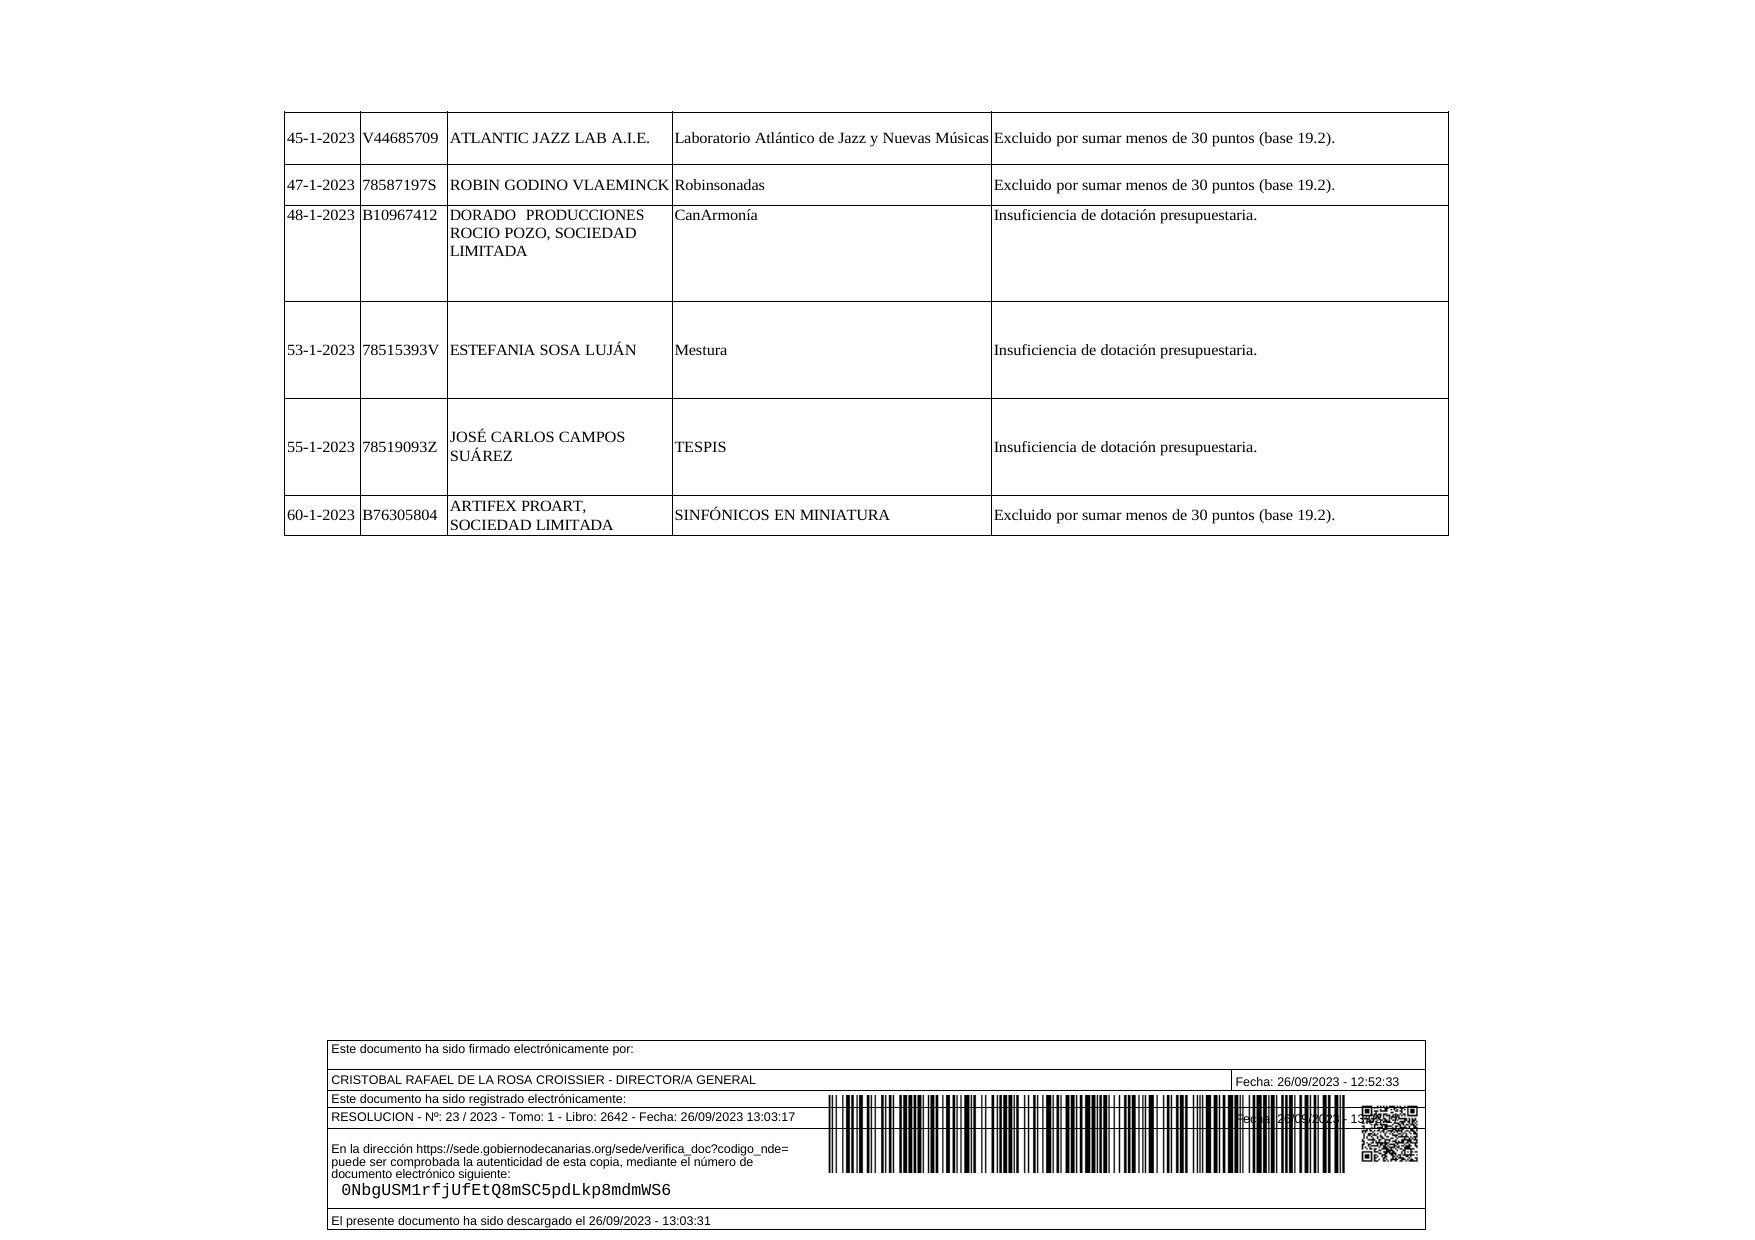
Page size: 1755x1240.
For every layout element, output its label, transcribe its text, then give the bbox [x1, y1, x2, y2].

table_cell RESOLUCION - Nº: 23 / 2023 - Tomo: 1 - Libro: 2642 - Fecha: 26/09/2023 13:03:17 [328, 1108, 828, 1127]
table_cell DORADO PRODUCCIONES ROCIO POZO, SOCIEDAD LIMITADA [448, 206, 672, 301]
table_cell El presente documento ha sido descargado el 26/09/2023 - 13:03:31 [328, 1209, 1425, 1229]
table_cell 48-1-2023 [285, 206, 360, 301]
table_header 45-1-2023 [285, 113, 360, 164]
table_header V44685709 [361, 113, 447, 164]
table_cell Robinsonadas [673, 165, 991, 204]
table_cell SINFÓNICOS EN MINIATURA [673, 496, 991, 535]
table_cell 55-1-2023 [285, 399, 360, 494]
table_cell 47-1-2023 [285, 165, 360, 204]
table_header Excluido por sumar menos de 30 puntos (base 19.2). [992, 113, 1448, 164]
table_cell 78515393V [361, 302, 447, 398]
table_cell En la dirección https://sede.gobiernodecanarias.org/sede/verifica_doc?codigo_nde= puede ser comprobada la autenticidad de esta copia, mediante el número de documento electrónico siguiente: 0NbgUSM1rfjUfEtQ8mSC5pdLkp8mdmWS6 [328, 1129, 1425, 1208]
table_cell 78519093Z [361, 399, 447, 494]
table_cell Insuficiencia de dotación presupuestaria. [992, 399, 1448, 494]
table_cell B76305804 [361, 496, 447, 535]
table_cell 53-1-2023 [285, 302, 360, 398]
table_cell CRISTOBAL RAFAEL DE LA ROSA CROISSIER - DIRECTOR/A GENERAL [328, 1070, 1231, 1090]
table_cell CanArmonía [673, 206, 991, 301]
table_cell Excluido por sumar menos de 30 puntos (base 19.2). [992, 496, 1448, 535]
table_cell Fecha: 26/09/2023 - 12:52:33 [1232, 1070, 1425, 1090]
table_cell ESTEFANIA SOSA LUJÁN [448, 302, 672, 398]
table_header Este documento ha sido firmado electrónicamente por: [328, 1041, 1232, 1069]
table_cell Excluido por sumar menos de 30 puntos (base 19.2). [992, 165, 1448, 204]
table_header [1232, 1041, 1425, 1069]
table_cell Mestura [673, 302, 991, 398]
table_cell TESPIS [673, 399, 991, 494]
table_cell 60-1-2023 [285, 496, 360, 535]
table_cell 78587197S [361, 165, 447, 204]
table_cell Insuficiencia de dotación presupuestaria. [992, 206, 1448, 301]
table_cell Este documento ha sido registrado electrónicamente: [328, 1091, 1425, 1107]
table_header Laboratorio Atlántico de Jazz y Nuevas Músicas [673, 113, 991, 164]
table_cell ARTIFEX PROART, SOCIEDAD LIMITADA [448, 496, 672, 535]
table_header ATLANTIC JAZZ LAB A.I.E. [448, 113, 672, 164]
table_cell ROBIN GODINO VLAEMINCK [448, 165, 672, 204]
table_cell B10967412 [361, 206, 447, 301]
table_cell JOSÉ CARLOS CAMPOS SUÁREZ [448, 399, 672, 494]
table_cell Insuficiencia de dotación presupuestaria. [992, 302, 1448, 398]
